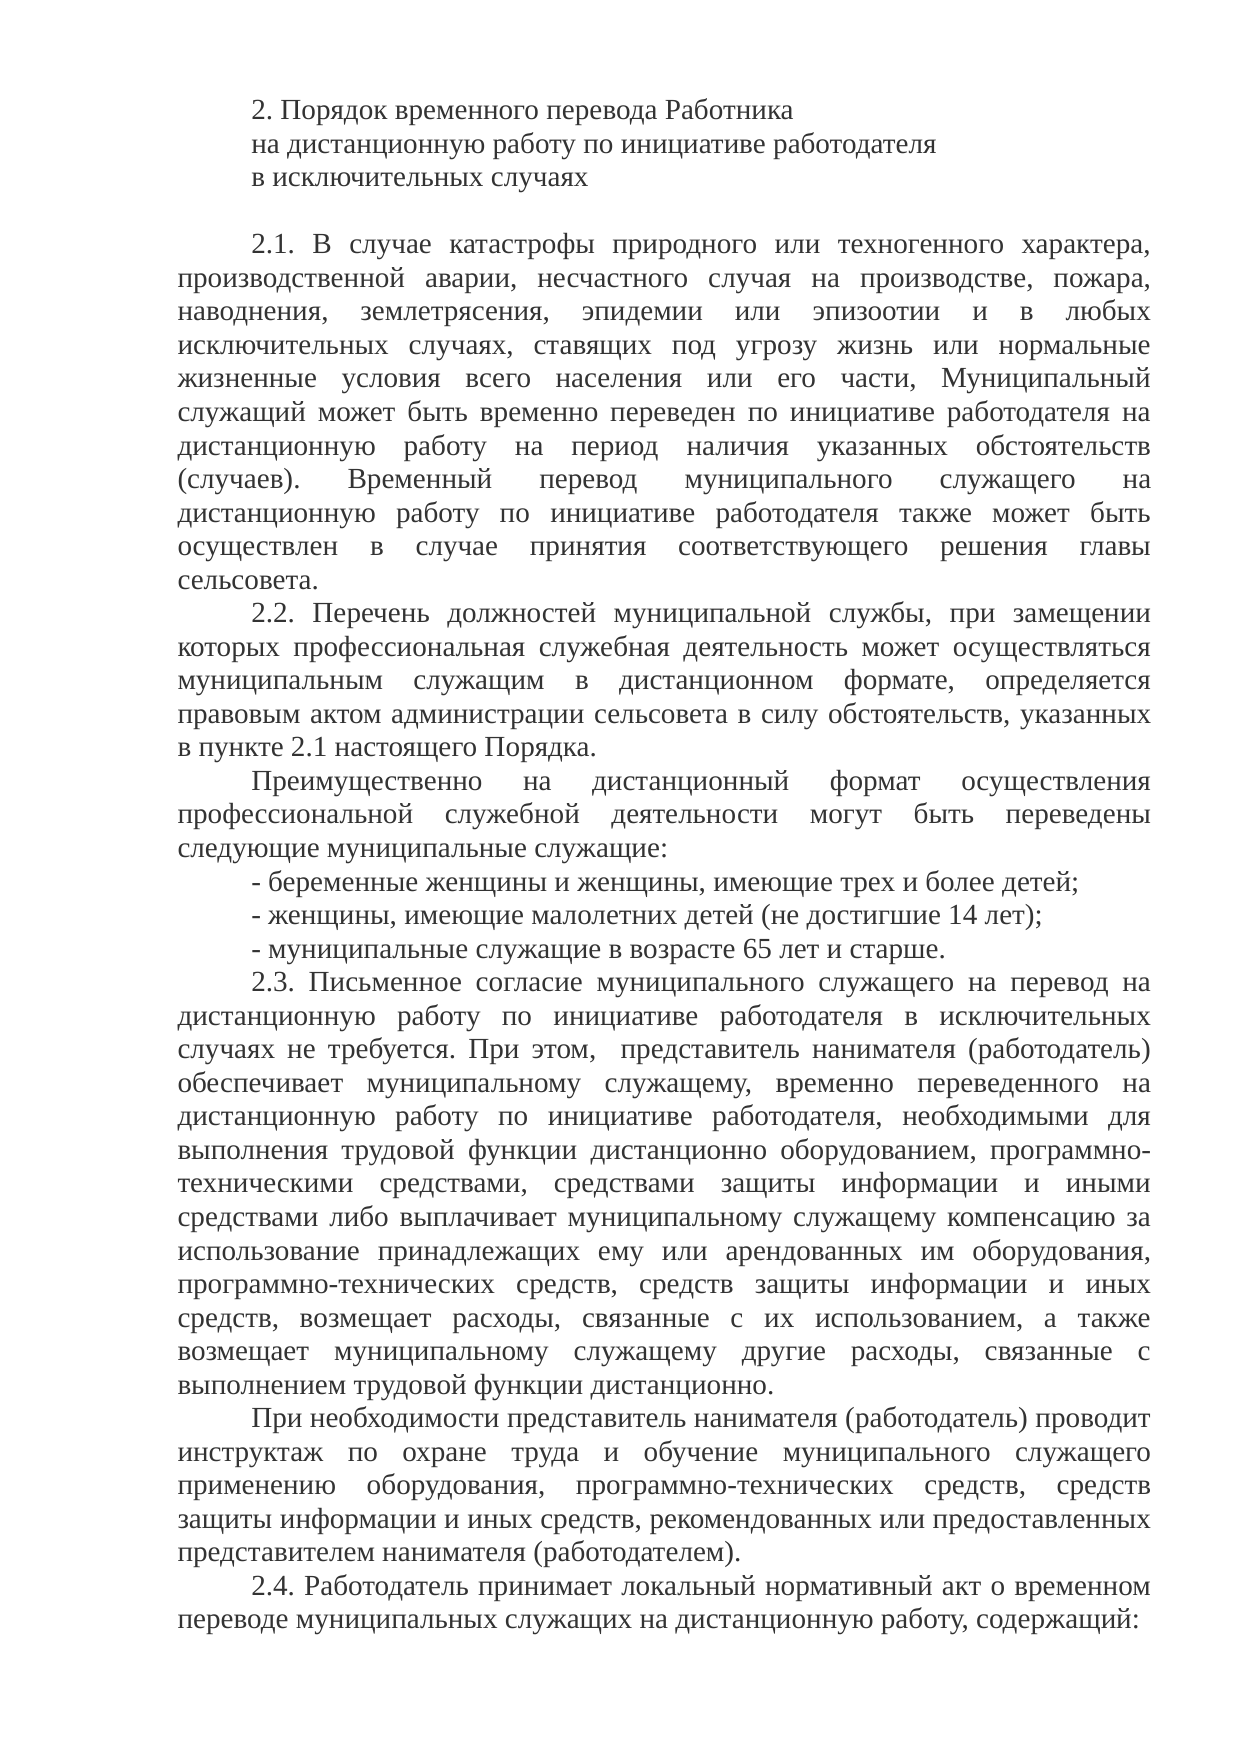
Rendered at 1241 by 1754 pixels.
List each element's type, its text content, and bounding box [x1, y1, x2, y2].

text - беременные женщины и женщины, имеющие трех и более детей; [177, 864, 1152, 897]
text 2. Порядок временного перевода Работника [177, 92, 1152, 126]
text - женщины, имеющие малолетних детей (не достигшие 14 лет); [177, 897, 1152, 931]
text Преимущественно на дистанционный формат осуществления профессиональной служебной деятельности могут быть переведены следующие муниципальные служащие: [177, 763, 1152, 864]
text на дистанционную работу по инициативе работодателя [177, 126, 1152, 159]
text 2.3. Письменное согласие муниципального служащего на перевод на дистанционную работу по инициативе работодателя в исключительных случаях не требуется. При этом, представитель нанимателя (работодатель) обеспечивает муниципальному служащему, временно переведенного на дистанционную работу по инициативе работодателя, необходимыми для выполнения трудовой функции дистанционно оборудованием, программно-техническими средствами, средствами защиты информации и иными средствами либо выплачивает муниципальному служащему компенсацию за использование принадлежащих ему или арендованных им оборудования, программно-технических средств, средств защиты информации и иных средств, возмещает расходы, связанные с их использованием, а также возмещает муниципальному служащему другие расходы, связанные с выполнением трудовой функции дистанционно. [177, 964, 1152, 1400]
text 2.4. Работодатель принимает локальный нормативный акт о временном переводе муниципальных служащих на дистанционную работу, содержащий: [177, 1568, 1152, 1635]
text - муниципальные служащие в возрасте 65 лет и старше. [177, 931, 1152, 964]
text в исключительных случаях [177, 159, 1152, 193]
text 2.1. В случае катастрофы природного или техногенного характера, производственной аварии, несчастного случая на производстве, пожара, наводнения, землетрясения, эпидемии или эпизоотии и в любых исключительных случаях, ставящих под угрозу жизнь или нормальные жизненные условия всего населения или его части, Муниципальный служащий может быть временно переведен по инициативе работодателя на дистанционную работу на период наличия указанных обстоятельств (случаев). Временный перевод муниципального служащего на дистанционную работу по инициативе работодателя также может быть осуществлен в случае принятия соответствующего решения главы сельсовета. [177, 226, 1152, 595]
text 2.2. Перечень должностей муниципальной службы, при замещении которых профессиональная служебная деятельность может осуществляться муниципальным служащим в дистанционном формате, определяется правовым актом администрации сельсовета в силу обстоятельств, указанных в пункте 2.1 настоящего Порядка. [177, 595, 1152, 763]
text При необходимости представитель нанимателя (работодатель) проводит инструктаж по охране труда и обучение муниципального служащего применению оборудования, программно-технических средств, средств защиты информации и иных средств, рекомендованных или предоставленных представителем нанимателя (работодателем). [177, 1400, 1152, 1568]
